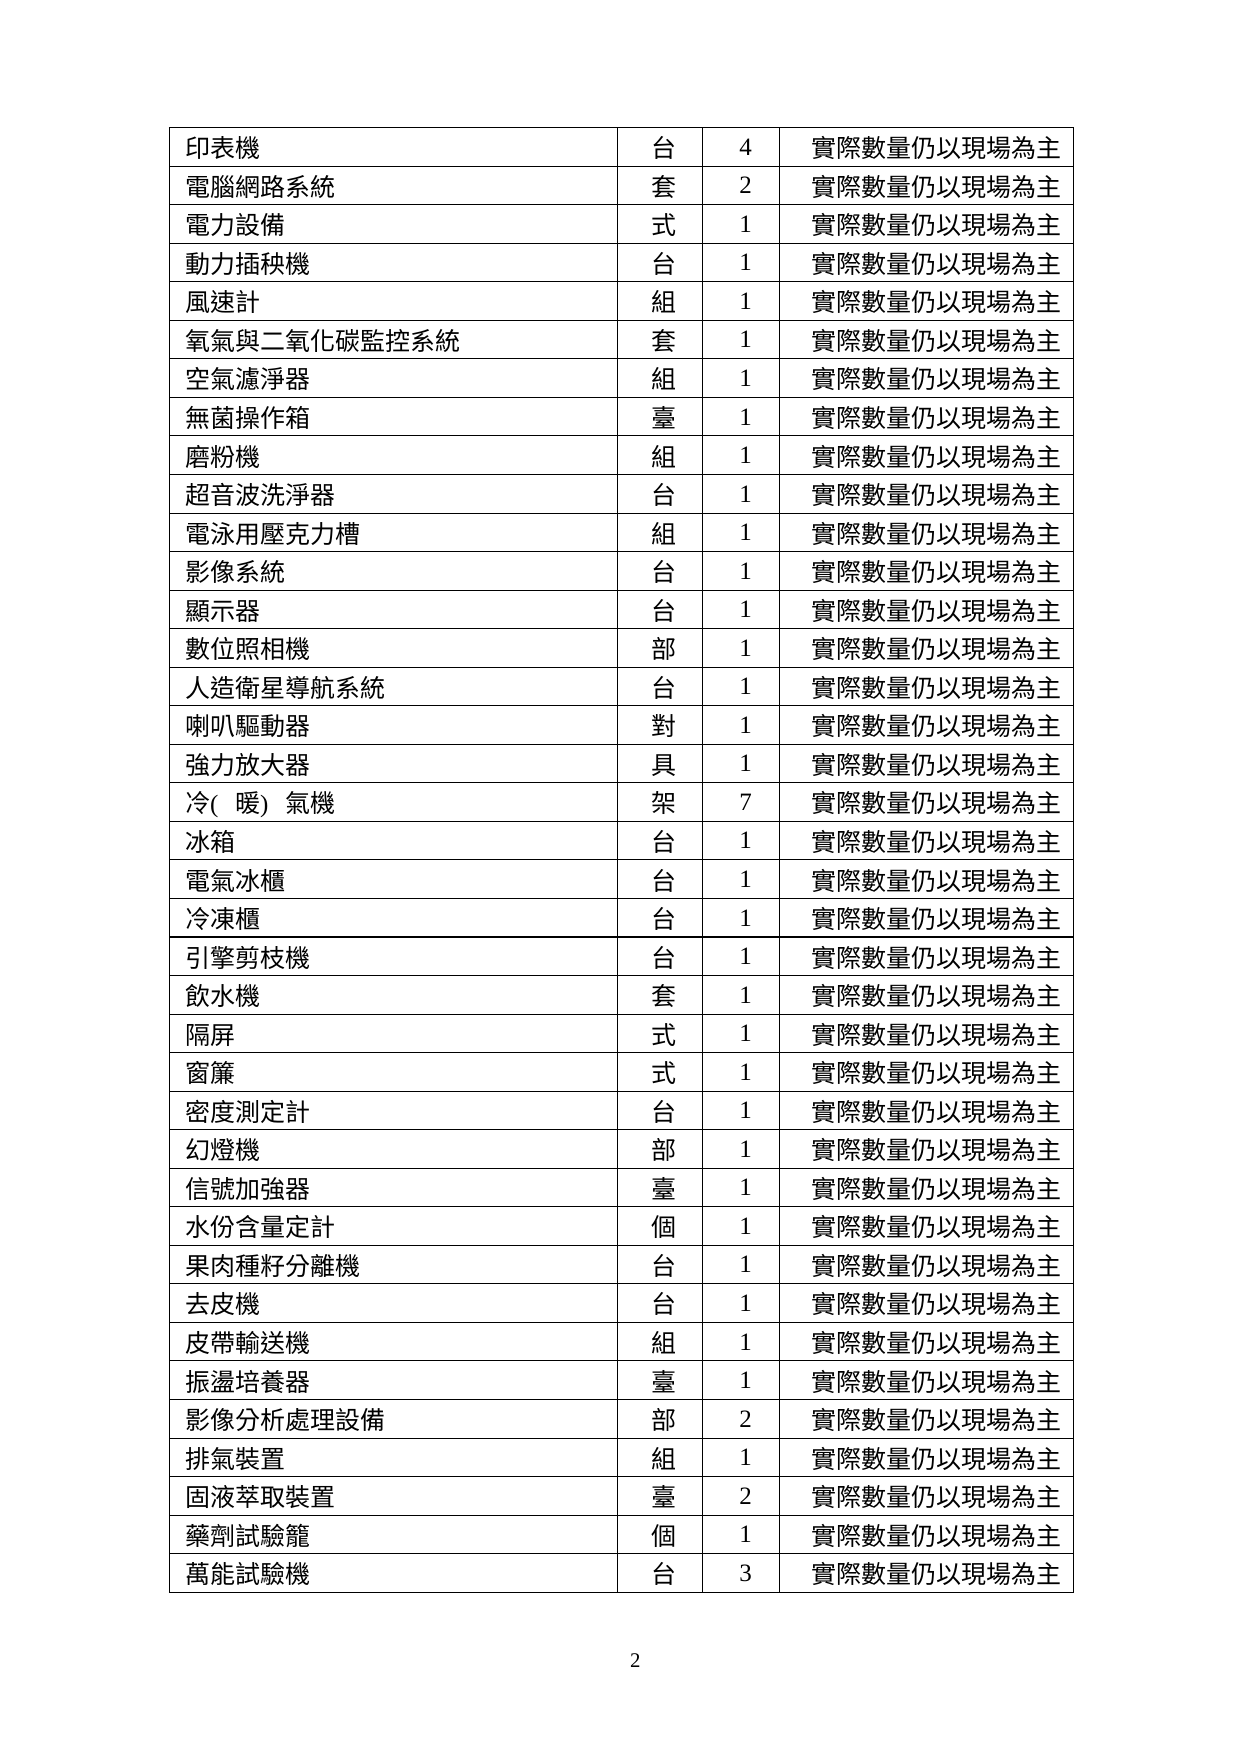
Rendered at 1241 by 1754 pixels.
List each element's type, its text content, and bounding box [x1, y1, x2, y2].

table_cell 實際數量仍以現場為主 [780, 321, 1073, 358]
table_cell 動力插秧機 [170, 244, 617, 281]
table_cell 實際數量仍以現場為主 [780, 1246, 1073, 1283]
table_cell 實際數量仍以現場為主 [780, 1400, 1073, 1437]
table_cell 式 [618, 205, 702, 243]
table_cell 式 [618, 1015, 702, 1052]
table_cell 隔屏 [170, 1015, 617, 1052]
table_cell 實際數量仍以現場為主 [780, 1169, 1073, 1206]
table_cell 1 [703, 976, 779, 1013]
table_cell 組 [618, 436, 702, 474]
table_cell 實際數量仍以現場為主 [780, 591, 1073, 628]
table_cell 實際數量仍以現場為主 [780, 1207, 1073, 1245]
table_cell 風速計 [170, 282, 617, 320]
table_cell 1 [703, 1015, 779, 1052]
table_cell 1 [703, 552, 779, 589]
table_cell 組 [618, 359, 702, 397]
table_cell 1 [703, 282, 779, 320]
table_cell 實際數量仍以現場為主 [780, 205, 1073, 243]
table_cell 個 [618, 1516, 702, 1553]
table_cell 實際數量仍以現場為主 [780, 1516, 1073, 1553]
table_cell 實際數量仍以現場為主 [780, 1439, 1073, 1476]
table_cell 部 [618, 1130, 702, 1168]
table_cell 臺 [618, 1169, 702, 1206]
table_cell 1 [703, 938, 779, 975]
table_cell 水份含量定計 [170, 1207, 617, 1245]
table_cell 1 [703, 629, 779, 667]
table_cell 信號加強器 [170, 1169, 617, 1206]
table_cell 實際數量仍以現場為主 [780, 436, 1073, 474]
table_cell 固液萃取裝置 [170, 1477, 617, 1514]
table_cell 實際數量仍以現場為主 [780, 899, 1073, 936]
table_cell 組 [618, 1323, 702, 1360]
table_cell 組 [618, 282, 702, 320]
table_cell 台 [618, 899, 702, 936]
table_cell 1 [703, 1246, 779, 1283]
table_cell 空氣濾淨器 [170, 359, 617, 397]
table_cell 1 [703, 591, 779, 628]
table_cell 排氣裝置 [170, 1439, 617, 1476]
table_cell 電腦網路系統 [170, 167, 617, 204]
table_cell 台 [618, 1246, 702, 1283]
table_cell 1 [703, 321, 779, 358]
table_cell 部 [618, 629, 702, 667]
table_cell 實際數量仍以現場為主 [780, 706, 1073, 744]
table_cell 具 [618, 745, 702, 782]
table_cell 台 [618, 668, 702, 705]
table_cell 超音波洗淨器 [170, 475, 617, 512]
table_cell 實際數量仍以現場為主 [780, 128, 1073, 166]
table_cell 實際數量仍以現場為主 [780, 282, 1073, 320]
table_cell 部 [618, 1400, 702, 1437]
table_cell 2 [703, 1477, 779, 1514]
table_cell 實際數量仍以現場為主 [780, 629, 1073, 667]
table_cell 喇叭驅動器 [170, 706, 617, 744]
table_cell 實際數量仍以現場為主 [780, 398, 1073, 435]
table_cell 2 [703, 1400, 779, 1437]
table_cell 套 [618, 167, 702, 204]
table_cell 1 [703, 1361, 779, 1399]
table_cell 1 [703, 860, 779, 898]
table_cell 振盪培養器 [170, 1361, 617, 1399]
table_cell 架 [618, 783, 702, 821]
table_cell 3 [703, 1554, 779, 1592]
table_cell 組 [618, 514, 702, 551]
table_cell 套 [618, 976, 702, 1013]
table_cell 臺 [618, 398, 702, 435]
table_cell 飲水機 [170, 976, 617, 1013]
table_cell 1 [703, 359, 779, 397]
table_cell 台 [618, 938, 702, 975]
table_cell 實際數量仍以現場為主 [780, 1284, 1073, 1322]
table_cell 1 [703, 1092, 779, 1129]
table_cell 7 [703, 783, 779, 821]
table_cell 密度測定計 [170, 1092, 617, 1129]
table_cell 2 [703, 167, 779, 204]
table_cell 套 [618, 321, 702, 358]
table_cell 實際數量仍以現場為主 [780, 1015, 1073, 1052]
table_cell 影像系統 [170, 552, 617, 589]
table_cell 台 [618, 1554, 702, 1592]
table_cell 影像分析處理設備 [170, 1400, 617, 1437]
table_cell 台 [618, 244, 702, 281]
table_cell 實際數量仍以現場為主 [780, 1053, 1073, 1091]
table_cell 1 [703, 1130, 779, 1168]
table_cell 實際數量仍以現場為主 [780, 976, 1073, 1013]
table_cell 實際數量仍以現場為主 [780, 822, 1073, 859]
table_cell 1 [703, 1439, 779, 1476]
table_cell 1 [703, 244, 779, 281]
table_cell 實際數量仍以現場為主 [780, 552, 1073, 589]
table_cell 1 [703, 1053, 779, 1091]
table_cell 1 [703, 1169, 779, 1206]
table_cell 幻燈機 [170, 1130, 617, 1168]
table_cell 1 [703, 1516, 779, 1553]
table_cell 窗簾 [170, 1053, 617, 1091]
table_cell 1 [703, 1207, 779, 1245]
table_cell 1 [703, 514, 779, 551]
table_cell 台 [618, 552, 702, 589]
table_cell 台 [618, 128, 702, 166]
table_cell 顯示器 [170, 591, 617, 628]
table_cell 實際數量仍以現場為主 [780, 475, 1073, 512]
table_cell 無菌操作箱 [170, 398, 617, 435]
table_cell 引擎剪枝機 [170, 938, 617, 975]
table_cell 1 [703, 706, 779, 744]
table_cell 實際數量仍以現場為主 [780, 783, 1073, 821]
table_cell 台 [618, 860, 702, 898]
table_cell 1 [703, 398, 779, 435]
table_cell 1 [703, 822, 779, 859]
table_cell 臺 [618, 1361, 702, 1399]
table_cell 實際數量仍以現場為主 [780, 359, 1073, 397]
table_cell 藥劑試驗籠 [170, 1516, 617, 1553]
table_cell 4 [703, 128, 779, 166]
table_cell 1 [703, 436, 779, 474]
table_cell 萬能試驗機 [170, 1554, 617, 1592]
table_cell 1 [703, 899, 779, 936]
table_cell 實際數量仍以現場為主 [780, 1130, 1073, 1168]
table_cell 1 [703, 475, 779, 512]
table_cell 電力設備 [170, 205, 617, 243]
table_cell 實際數量仍以現場為主 [780, 167, 1073, 204]
table_cell 去皮機 [170, 1284, 617, 1322]
table_cell 實際數量仍以現場為主 [780, 1323, 1073, 1360]
table_cell 印表機 [170, 128, 617, 166]
table_cell 磨粉機 [170, 436, 617, 474]
table_cell 皮帶輸送機 [170, 1323, 617, 1360]
table_cell 氧氣與二氧化碳監控系統 [170, 321, 617, 358]
table_cell 實際數量仍以現場為主 [780, 860, 1073, 898]
table_cell 電氣冰櫃 [170, 860, 617, 898]
table_cell 台 [618, 822, 702, 859]
table_cell 冰箱 [170, 822, 617, 859]
table_cell 強力放大器 [170, 745, 617, 782]
table_cell 實際數量仍以現場為主 [780, 1477, 1073, 1514]
table_cell 個 [618, 1207, 702, 1245]
table_cell 實際數量仍以現場為主 [780, 1092, 1073, 1129]
table_cell 1 [703, 668, 779, 705]
table_cell 臺 [618, 1477, 702, 1514]
table_cell 果肉種籽分離機 [170, 1246, 617, 1283]
table_cell 台 [618, 1284, 702, 1322]
table_cell 實際數量仍以現場為主 [780, 938, 1073, 975]
table_cell 對 [618, 706, 702, 744]
table_cell 實際數量仍以現場為主 [780, 668, 1073, 705]
table_cell 組 [618, 1439, 702, 1476]
table_cell 1 [703, 745, 779, 782]
table_cell 數位照相機 [170, 629, 617, 667]
table_cell 1 [703, 1284, 779, 1322]
table_cell 冷(暖)氣機 [170, 783, 617, 821]
table_cell 人造衛星導航系統 [170, 668, 617, 705]
table_cell 實際數量仍以現場為主 [780, 745, 1073, 782]
table_cell 冷凍櫃 [170, 899, 617, 936]
table_cell 電泳用壓克力槽 [170, 514, 617, 551]
table_cell 實際數量仍以現場為主 [780, 1361, 1073, 1399]
table_cell 實際數量仍以現場為主 [780, 514, 1073, 551]
table_cell 式 [618, 1053, 702, 1091]
table_cell 實際數量仍以現場為主 [780, 1554, 1073, 1592]
table_cell 1 [703, 205, 779, 243]
table_cell 實際數量仍以現場為主 [780, 244, 1073, 281]
table_cell 台 [618, 591, 702, 628]
table_cell 台 [618, 475, 702, 512]
table_cell 1 [703, 1323, 779, 1360]
table_cell 台 [618, 1092, 702, 1129]
